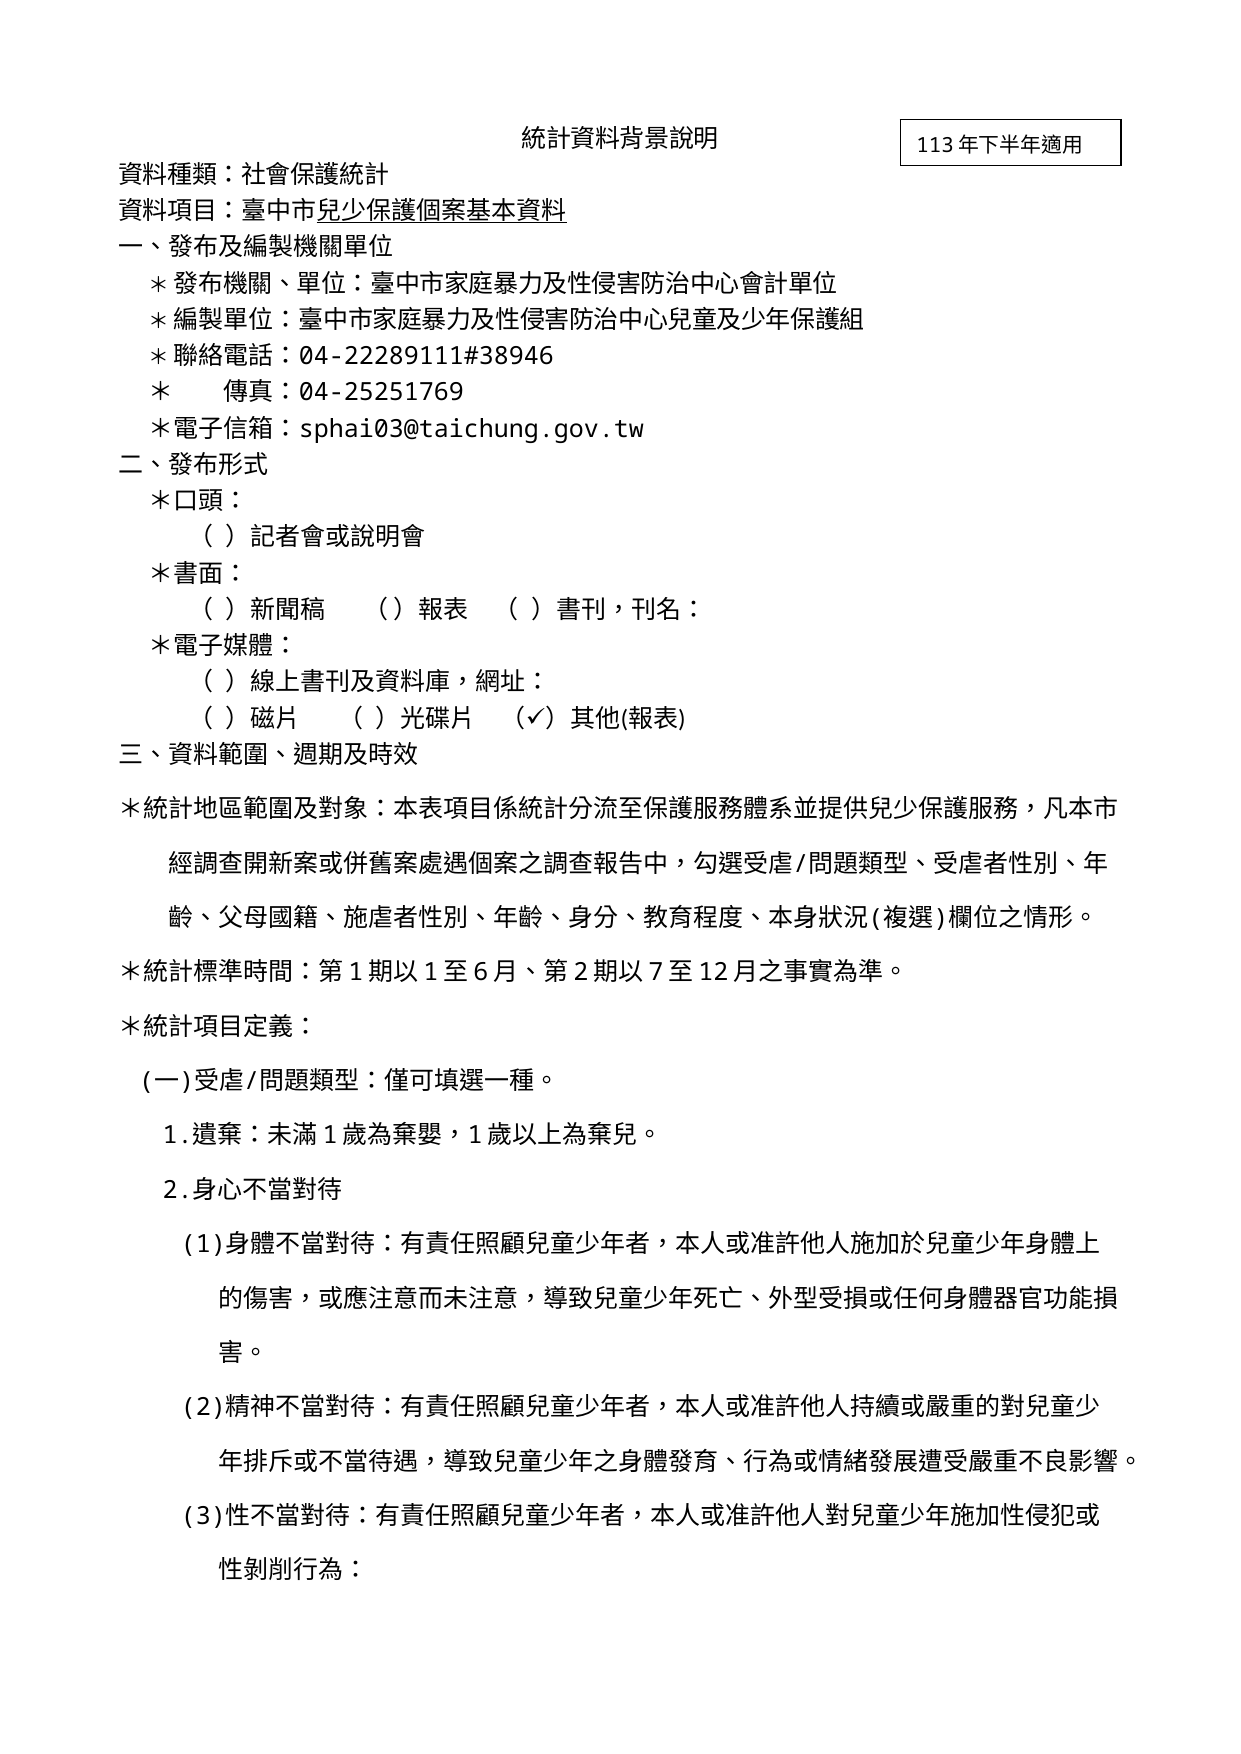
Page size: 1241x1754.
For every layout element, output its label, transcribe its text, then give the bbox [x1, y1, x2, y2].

text （ ）記者會或說明會 [188, 517, 1156, 553]
text ＊書面： [149, 553, 1122, 589]
text (一)受虐/問題類型：僅可填選一種。 [139, 1061, 1122, 1097]
text 資料項目：臺中市兒少保護個案基本資料 [118, 191, 1122, 227]
text ＊統計項目定義： [118, 1006, 1122, 1042]
text ＊統計標準時間：第1期以1至6月、第2期以7至12月之事實為準。 [118, 952, 1122, 988]
list 傳真：04-25251769 [149, 372, 1122, 408]
list 編製單位：臺中市家庭暴力及性侵害防治中心兒童及少年保護組 [149, 299, 1122, 336]
text 113年下半年適用 [916, 128, 1106, 157]
text (3)性不當對待：有責任照顧兒童少年者，本人或准許他人對兒童少年施加性侵犯或性剝削行為： [181, 1496, 1122, 1586]
text ＊口頭： [149, 481, 1122, 517]
text 三、資料範圍、週期及時效 [118, 734, 1122, 771]
text 1.遺棄：未滿1歲為棄嬰，1歲以上為棄兒。 [162, 1115, 1122, 1151]
text 一、發布及編製機關單位 [118, 227, 1122, 263]
text 資料種類：社會保護統計 [118, 154, 1122, 191]
text ＊電子信箱：sphai03@taichung.gov.tw [149, 408, 1122, 444]
text ＊電子媒體： [149, 626, 1122, 662]
text 2.身心不當對待 [162, 1169, 1122, 1206]
text ＊統計地區範圍及對象：本表項目係統計分流至保護服務體系並提供兒少保護服務，凡本市經調查開新案或併舊案處遇個案之調查報告中，勾選受虐/問題類型、受虐者性別、年齡、父母國籍、施虐者性別、年齡、身分、教育程度、本身狀況(複選)欄位之情形。 [118, 789, 1122, 934]
list 發布機關、單位：臺中市家庭暴力及性侵害防治中心會計單位 [149, 263, 1122, 299]
text 統計資料背景說明 [118, 118, 1121, 166]
text (1)身體不當對待：有責任照顧兒童少年者，本人或准許他人施加於兒童少年身體上的傷害，或應注意而未注意，導致兒童少年死亡、外型受損或任何身體器官功能損害。 [181, 1224, 1122, 1369]
text （ ）線上書刊及資料庫，網址： [188, 662, 1156, 698]
text （ ）磁片 （ ）光碟片 （）其他(報表) [188, 698, 1156, 734]
list 聯絡電話：04-22289111#38946 [149, 336, 1122, 372]
text (2)精神不當對待：有責任照顧兒童少年者，本人或准許他人持續或嚴重的對兒童少年排斥或不當待遇，導致兒童少年之身體發育、行為或情緒發展遭受嚴重不良影響。 [181, 1387, 1122, 1477]
text 二、發布形式 [118, 444, 1122, 481]
text （ ）新聞稿 （ ）報表 （ ）書刊，刊名： [188, 589, 1156, 626]
